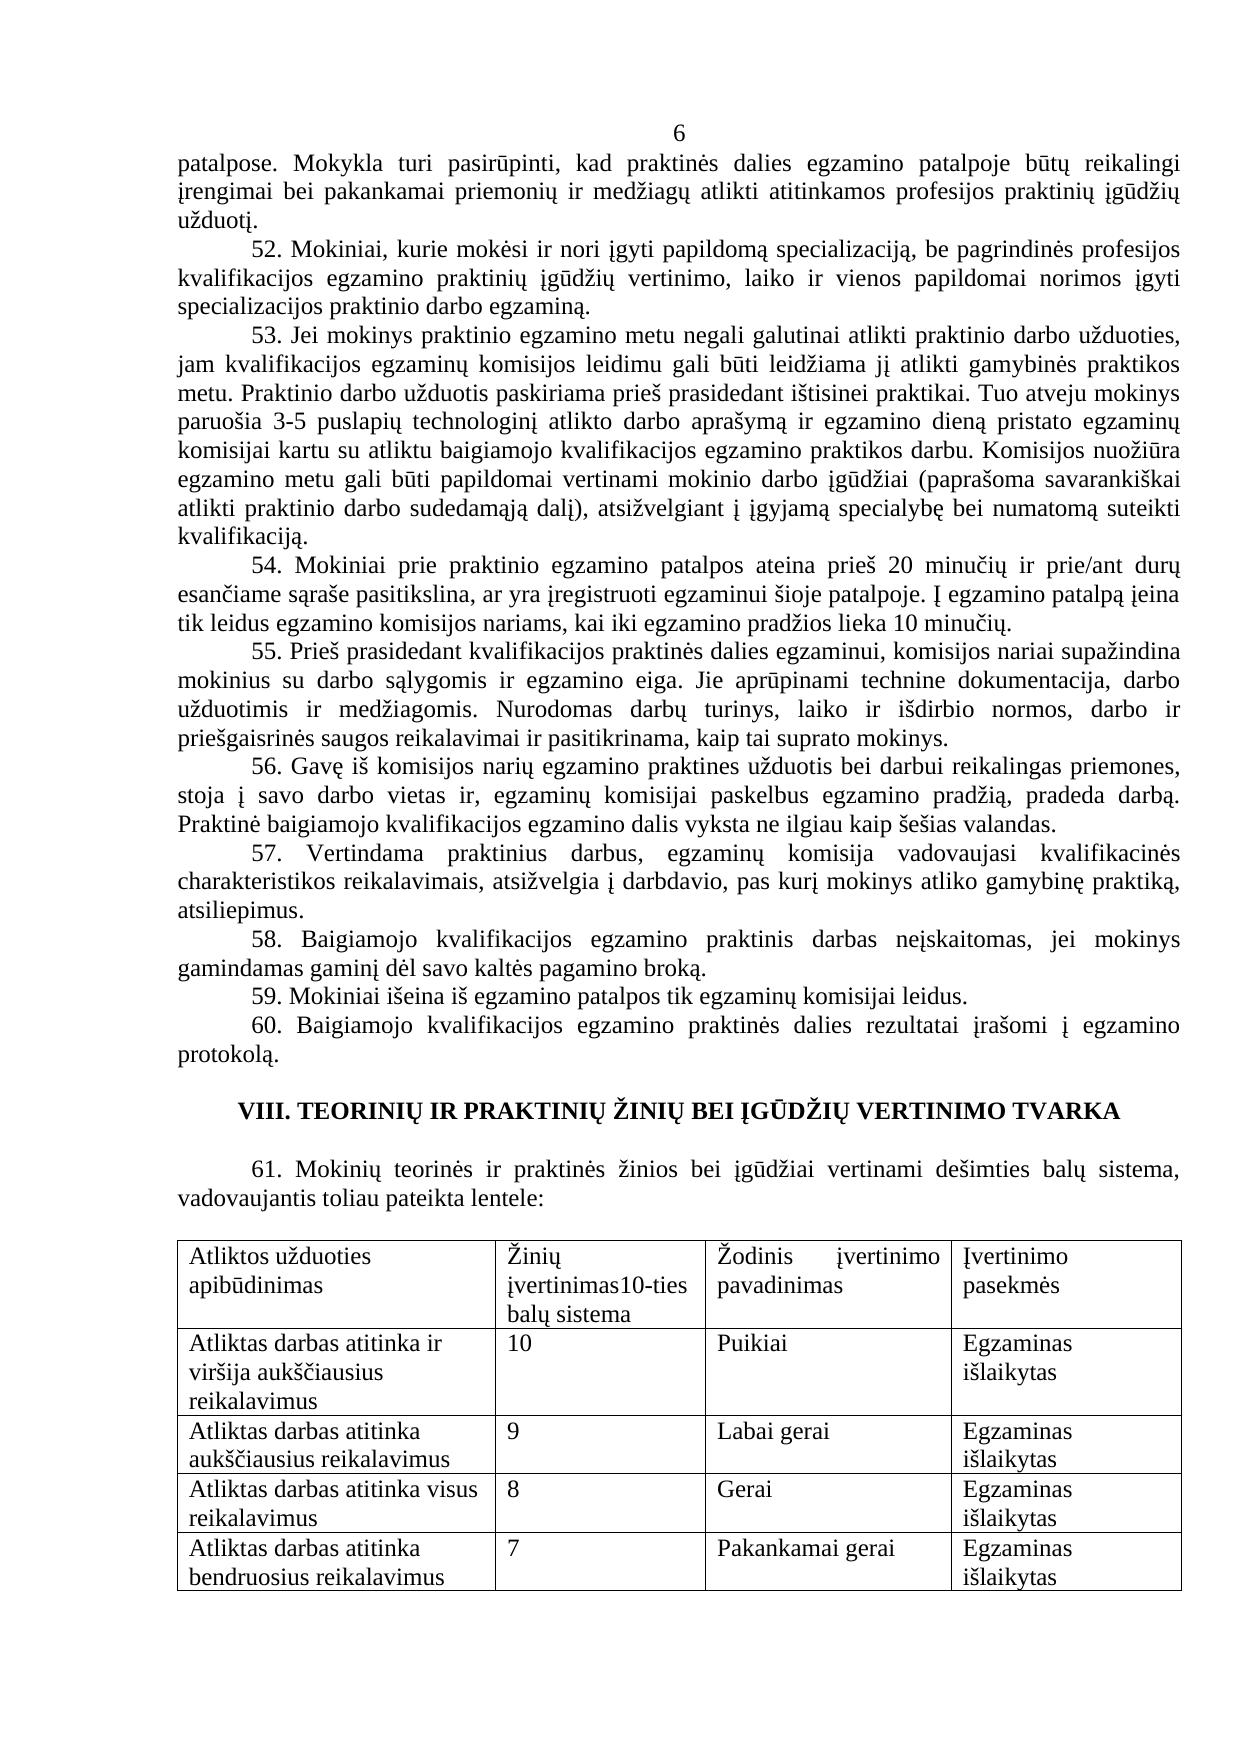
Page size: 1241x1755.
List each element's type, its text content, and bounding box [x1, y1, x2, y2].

text 60. Baigiamojo kvalifikacijos egzamino praktinės dalies rezultatai įrašomi į egzamino protokolą. [177, 1010, 1181, 1068]
table_cell Gerai [706, 1474, 951, 1532]
table_cell Atliktas darbas atitinka ir viršija aukščiausius reikalavimus [178, 1329, 495, 1415]
table_header Žodinis įvertinimo pavadinimas [706, 1241, 951, 1327]
table_cell Egzaminas išlaikytas [952, 1474, 1181, 1532]
text 52. Mokiniai, kurie mokėsi ir nori įgyti papildomą specializaciją, be pagrindinės profesijos kvalifikacijos egzamino praktinių įgūdžių vertinimo, laiko ir vienos papildomai norimos įgyti specializacijos praktinio darbo egzaminą. [177, 234, 1181, 320]
text 53. Jei mokinys praktinio egzamino metu negali galutinai atlikti praktinio darbo užduoties, jam kvalifikacijos egzaminų komisijos leidimu gali būti leidžiama jį atlikti gamybinės praktikos metu. Praktinio darbo užduotis paskiriama prieš prasidedant ištisinei praktikai. Tuo atveju mokinys paruošia 3-5 puslapių technologinį atlikto darbo aprašymą ir egzamino dieną pristato egzaminų komisijai kartu su atliktu baigiamojo kvalifikacijos egzamino praktikos darbu. Komisijos nuožiūra egzamino metu gali būti papildomai vertinami mokinio darbo įgūdžiai (paprašoma savarankiškai atlikti praktinio darbo sudedamąją dalį), atsižvelgiant į įgyjamą specialybę bei numatomą suteikti kvalifikaciją. [177, 320, 1181, 550]
table_cell Egzaminas išlaikytas [952, 1329, 1181, 1415]
table_cell Atliktas darbas atitinka visus reikalavimus [178, 1474, 495, 1532]
table_header Atliktos užduoties apibūdinimas [178, 1241, 495, 1327]
text 59. Mokiniai išeina iš egzamino patalpos tik egzaminų komisijai leidus. [177, 981, 1181, 1010]
table_cell Atliktas darbas atitinka aukščiausius reikalavimus [178, 1416, 495, 1473]
table_header Įvertinimo pasekmės [952, 1241, 1181, 1327]
text patalpose. Mokykla turi pasirūpinti, kad praktinės dalies egzamino patalpoje būtų reikalingi įrengimai bei pakankamai priemonių ir medžiagų atlikti atitinkamos profesijos praktinių įgūdžių užduotį. [177, 148, 1181, 234]
text 61. Mokinių teorinės ir praktinės žinios bei įgūdžiai vertinami dešimties balų sistema, vadovaujantis toliau pateikta lentele: [177, 1154, 1181, 1211]
table_cell Egzaminas išlaikytas [952, 1416, 1181, 1473]
table_cell 7 [496, 1533, 705, 1590]
table_cell 8 [496, 1474, 705, 1532]
table_cell Atliktas darbas atitinka bendruosius reikalavimus [178, 1533, 495, 1590]
table_cell Pakankamai gerai [706, 1533, 951, 1590]
text 58. Baigiamojo kvalifikacijos egzamino praktinis darbas neįskaitomas, jei mokinys gamindamas gaminį dėl savo kaltės pagamino broką. [177, 924, 1181, 981]
text 56. Gavę iš komisijos narių egzamino praktines užduotis bei darbui reikalingas priemones, stoja į savo darbo vietas ir, egzaminų komisijai paskelbus egzamino pradžią, pradeda darbą. Praktinė baigiamojo kvalifikacijos egzamino dalis vyksta ne ilgiau kaip šešias valandas. [177, 751, 1181, 838]
table_header Žinių įvertinimas10-ties balų sistema [496, 1241, 705, 1327]
text 57. Vertindama praktinius darbus, egzaminų komisija vadovaujasi kvalifikacinės charakteristikos reikalavimais, atsižvelgia į darbdavio, pas kurį mokinys atliko gamybinę praktiką, atsiliepimus. [177, 838, 1181, 924]
text 55. Prieš prasidedant kvalifikacijos praktinės dalies egzaminui, komisijos nariai supažindina mokinius su darbo sąlygomis ir egzamino eiga. Jie aprūpinami technine dokumentacija, darbo užduotimis ir medžiagomis. Nurodomas darbų turinys, laiko ir išdirbio normos, darbo ir priešgaisrinės saugos reikalavimai ir pasitikrinama, kaip tai suprato mokinys. [177, 636, 1181, 751]
table_cell Egzaminas išlaikytas [952, 1533, 1181, 1590]
table_cell 9 [496, 1416, 705, 1473]
table_cell Puikiai [706, 1329, 951, 1415]
table_cell Labai gerai [706, 1416, 951, 1473]
text VIII. TEORINIŲ IR PRAKTINIŲ ŽINIŲ BEI ĮGŪDŽIŲ VERTINIMO TVARKA [177, 1096, 1181, 1125]
text 54. Mokiniai prie praktinio egzamino patalpos ateina prieš 20 minučių ir prie/ant durų esančiame sąraše pasitikslina, ar yra įregistruoti egzaminui šioje patalpoje. Į egzamino patalpą įeina tik leidus egzamino komisijos nariams, kai iki egzamino pradžios lieka 10 minučių. [177, 550, 1181, 636]
table_cell 10 [496, 1329, 705, 1415]
